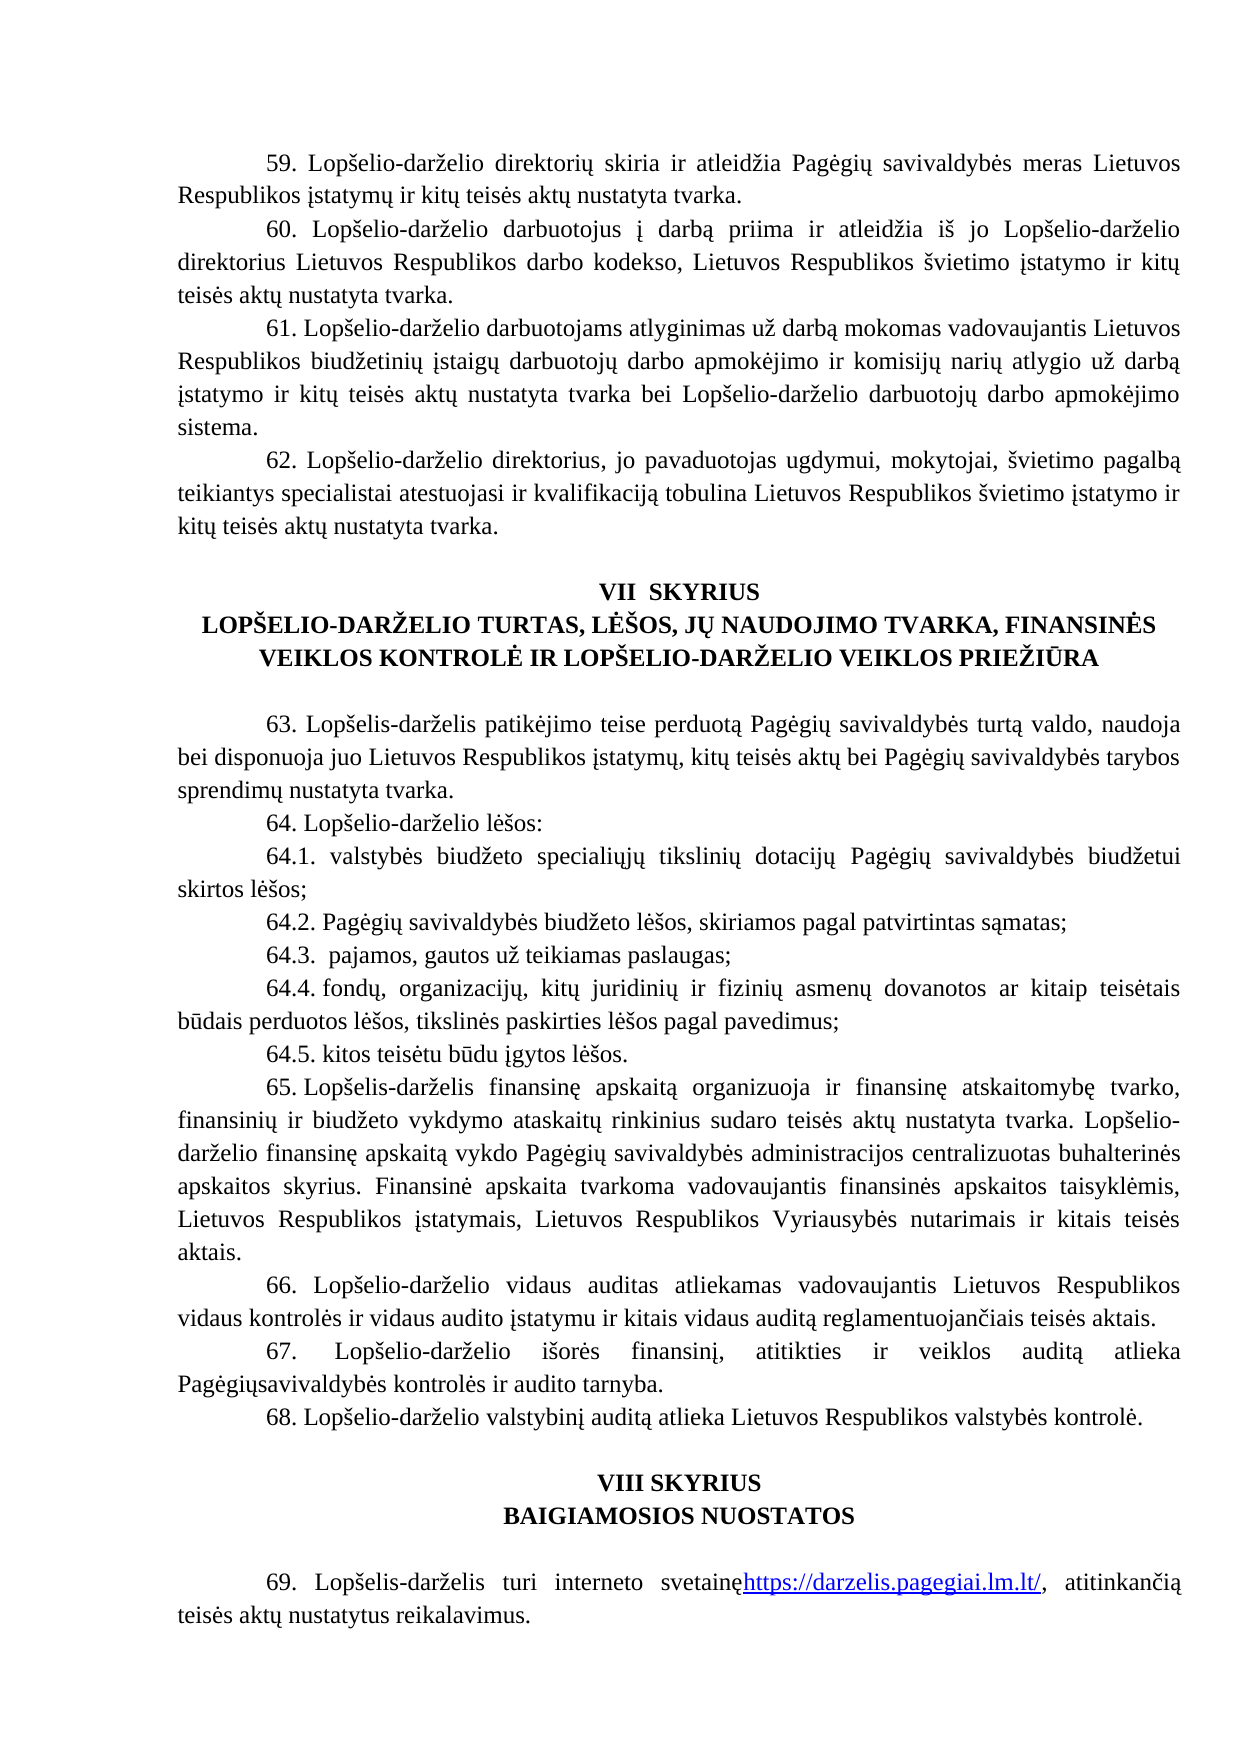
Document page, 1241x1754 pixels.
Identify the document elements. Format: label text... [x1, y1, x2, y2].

text 64.5. kitos teisėtu būdu įgytos lėšos. [177, 1039, 1181, 1068]
text 62. Lopšelio-darželio direktorius, jo pavaduotojas ugdymui, mokytojai, švietimo pagalbą teikiantys specialistai atestuojasi ir kvalifikaciją tobulina Lietuvos Respublikos švietimo įstatymo ir kitų teisės aktų nustatyta tvarka. [177, 445, 1181, 539]
text 65. Lopšelis-darželis finansinę apskaitą organizuoja ir finansinę atskaitomybę tvarko, finansinių ir biudžeto vykdymo ataskaitų rinkinius sudaro teisės aktų nustatyta tvarka. Lopšelio-darželio finansinę apskaitą vykdo Pagėgių savivaldybės administracijos centralizuotas buhalterinės apskaitos skyrius. Finansinė apskaita tvarkoma vadovaujantis finansinės apskaitos taisyklėmis, Lietuvos Respublikos įstatymais, Lietuvos Respublikos Vyriausybės nutarimais ir kitais teisės aktais. [177, 1072, 1181, 1266]
text 64.4. fondų, organizacijų, kitų juridinių ir fizinių asmenų dovanotos ar kitaip teisėtais būdais perduotos lėšos, tikslinės paskirties lėšos pagal pavedimus; [177, 973, 1181, 1035]
text 64.3. pajamos, gautos už teikiamas paslaugas; [177, 940, 1181, 969]
text 59. Lopšelio-darželio direktorių skiria ir atleidžia Pagėgių savivaldybės meras Lietuvos Respublikos įstatymų ir kitų teisės aktų nustatyta tvarka. [177, 148, 1181, 209]
text 68. Lopšelio-darželio valstybinį auditą atlieka Lietuvos Respublikos valstybės kontrolė. [177, 1402, 1181, 1431]
text 64. Lopšelio-darželio lėšos: [177, 808, 1181, 837]
text 69. Lopšelis-darželis turi interneto svetainęhttps://darzelis.pagegiai.lm.lt/, atitinkančią teisės aktų nustatytus reikalavimus. [177, 1567, 1181, 1629]
text 67. Lopšelio-darželio išorės finansinį, atitikties ir veiklos auditą atlieka Pagėgiųsavivaldybės kontrolės ir audito tarnyba. [177, 1336, 1181, 1398]
text VIII SKYRIUS [177, 1468, 1181, 1497]
text 64.1. valstybės biudžeto specialiųjų tikslinių dotacijų Pagėgių savivaldybės biudžetui skirtos lėšos; [177, 841, 1181, 903]
text 63. Lopšelis-darželis patikėjimo teise perduotą Pagėgių savivaldybės turtą valdo, naudoja bei disponuoja juo Lietuvos Respublikos įstatymų, kitų teisės aktų bei Pagėgių savivaldybės tarybos sprendimų nustatyta tvarka. [177, 709, 1181, 804]
text 66. Lopšelio-darželio vidaus auditas atliekamas vadovaujantis Lietuvos Respublikos vidaus kontrolės ir vidaus audito įstatymu ir kitais vidaus auditą reglamentuojančiais teisės aktais. [177, 1270, 1181, 1332]
text VII SKYRIUS [177, 577, 1181, 606]
text 60. Lopšelio-darželio darbuotojus į darbą priima ir atleidžia iš jo Lopšelio-darželio direktorius Lietuvos Respublikos darbo kodekso, Lietuvos Respublikos švietimo įstatymo ir kitų teisės aktų nustatyta tvarka. [177, 214, 1181, 308]
text 64.2. Pagėgių savivaldybės biudžeto lėšos, skiriamos pagal patvirtintas sąmatas; [177, 907, 1181, 936]
text BAIGIAMOSIOS NUOSTATOS [177, 1501, 1181, 1530]
text 61. Lopšelio-darželio darbuotojams atlyginimas už darbą mokomas vadovaujantis Lietuvos Respublikos biudžetinių įstaigų darbuotojų darbo apmokėjimo ir komisijų narių atlygio už darbą įstatymo ir kitų teisės aktų nustatyta tvarka bei Lopšelio-darželio darbuotojų darbo apmokėjimo sistema. [177, 313, 1181, 441]
text LOPŠELIO-DARŽELIO TURTAS, LĖŠOS, JŲ NAUDOJIMO TVARKA, FINANSINĖS VEIKLOS KONTROLĖ IR LOPŠELIO-DARŽELIO VEIKLOS PRIEŽIŪRA [177, 610, 1181, 672]
